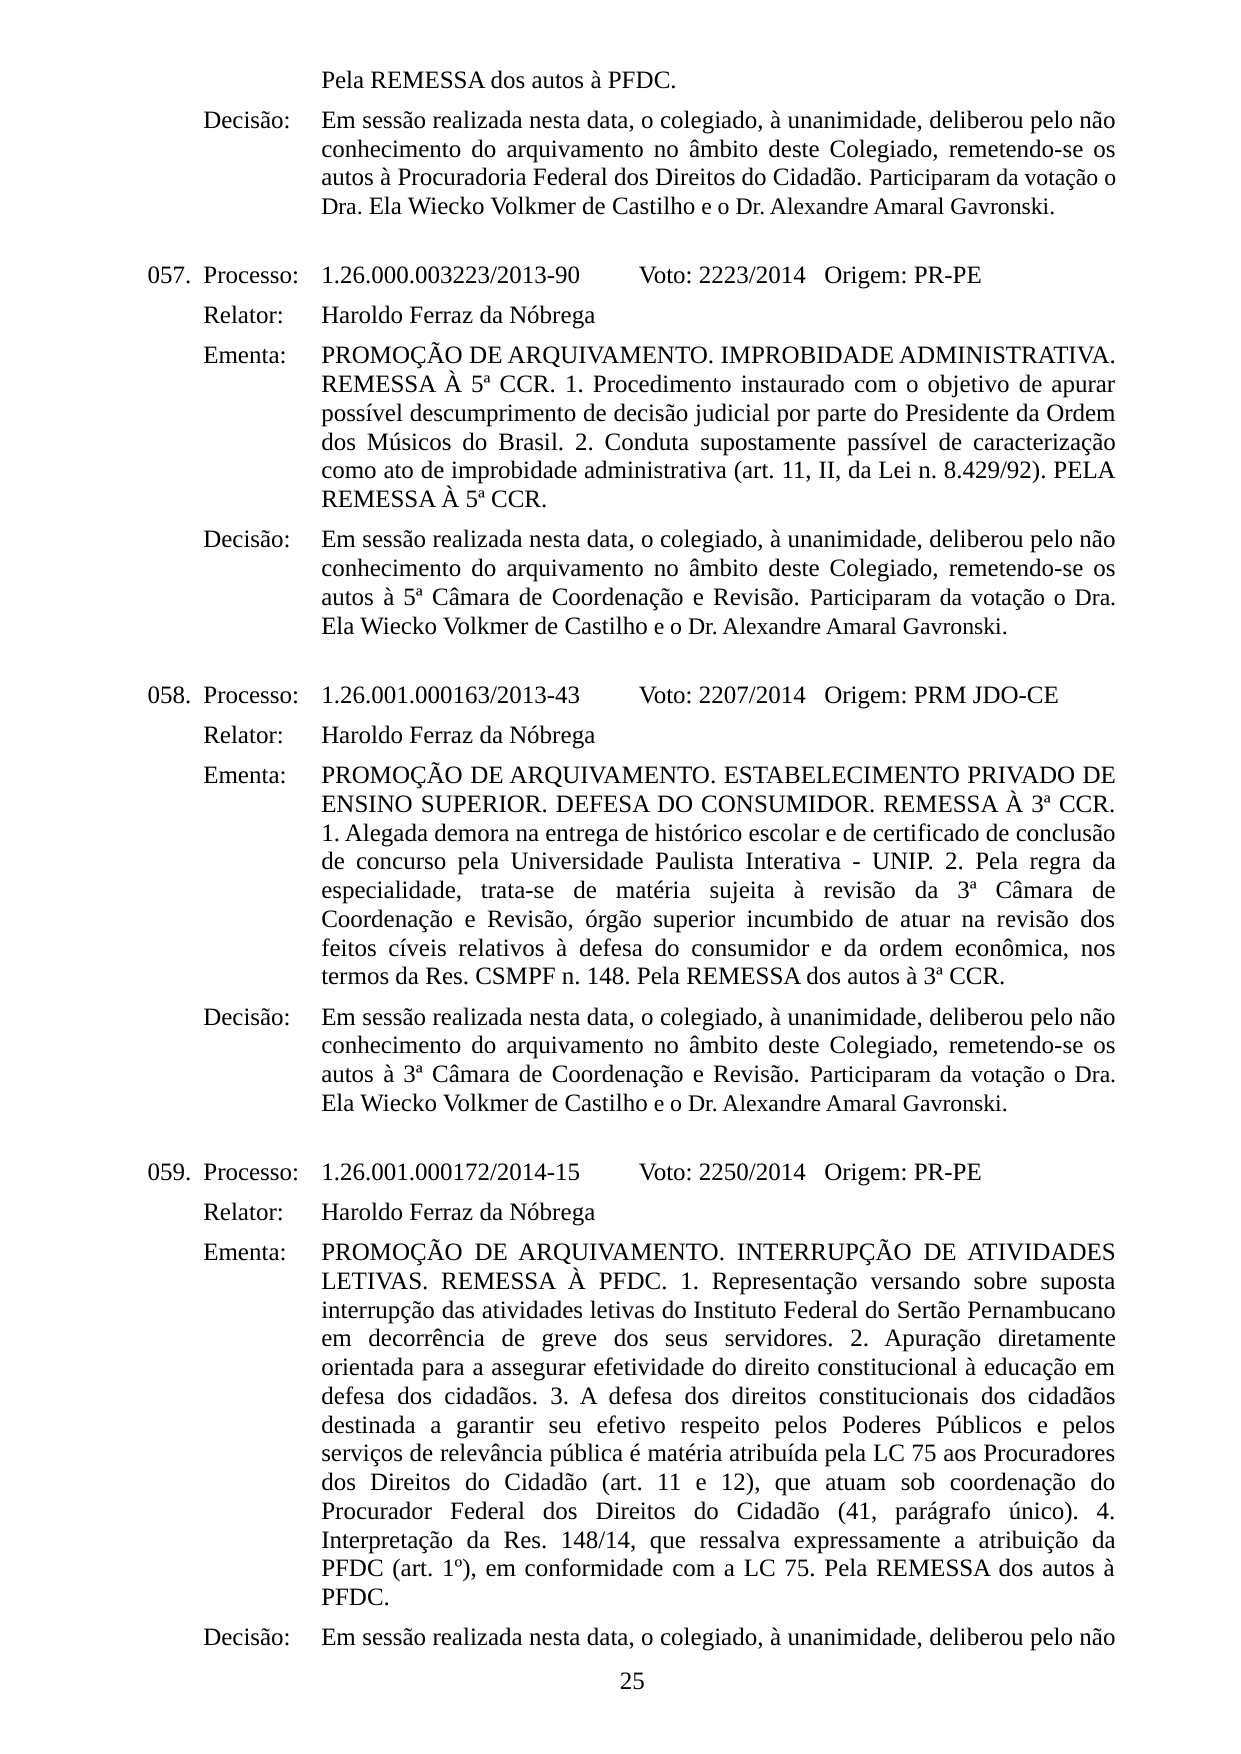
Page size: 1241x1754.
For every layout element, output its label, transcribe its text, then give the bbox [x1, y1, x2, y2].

table_cell [142, 1232, 197, 1617]
table_cell [142, 1191, 197, 1232]
table_cell PROMOÇÃO DE ARQUIVAMENTO. ESTABELECIMENTO PRIVADO DE ENSINO SUPERIOR. DEFESA DO CONSUMIDOR. REMESSA À 3ª CCR. 1. Alegada demora na entrega de histórico escolar e de certificado de conclusão de concurso pela Universidade Paulista Interativa - UNIP. 2. Pela regra da especialidade, trata-se de matéria sujeita à revisão da 3ª Câmara de Coordenação e Revisão, órgão superior incumbido de atuar na revisão dos feitos cíveis relativos à defesa do consumidor e da ordem econômica, nos termos da Res. CSMPF n. 148. Pela REMESSA dos autos à 3ª CCR. [315, 755, 1122, 996]
table_cell [142, 335, 197, 519]
table_cell Haroldo Ferraz da Nóbrega [315, 1191, 1122, 1232]
table_header 1.26.001.000172/2014-15 [315, 1151, 633, 1191]
table_cell Em sessão realizada nesta data, o colegiado, à unanimidade, deliberou pelo não conhecimento do arquivamento no âmbito deste Colegiado, remetendo-se os autos à 3ª Câmara de Coordenação e Revisão. Participaram da votação o Dra. Ela Wiecko Volkmer de Castilho e o Dr. Alexandre Amaral Gavronski. [315, 996, 1122, 1122]
table_header Voto: 2207/2014 [633, 674, 818, 714]
table_header 059. [142, 1151, 197, 1191]
table_cell [142, 714, 197, 754]
table_header Origem: PR-PE [818, 255, 1122, 295]
table_header Processo: [197, 674, 315, 714]
table_header 1.26.000.003223/2013-90 [315, 255, 633, 295]
table_header Origem: PRM JDO-CE [818, 674, 1122, 714]
table_header Origem: PR-PE [818, 1151, 1122, 1191]
table_header Processo: [197, 1151, 315, 1191]
table_cell [142, 1617, 197, 1657]
table_header 057. [142, 255, 197, 295]
table_cell Em sessão realizada nesta data, o colegiado, à unanimidade, deliberou pelo não conhecimento do arquivamento no âmbito deste Colegiado, remetendo-se os autos à 5ª Câmara de Coordenação e Revisão. Participaram da votação o Dra. Ela Wiecko Volkmer de Castilho e o Dr. Alexandre Amaral Gavronski. [315, 519, 1122, 645]
table_cell Decisão: [197, 99, 315, 226]
table_header Voto: 2223/2014 [633, 255, 818, 295]
table_cell Relator: [197, 295, 315, 335]
table_cell Haroldo Ferraz da Nóbrega [315, 714, 1122, 754]
table_header Voto: 2250/2014 [633, 1151, 818, 1191]
table_cell Em sessão realizada nesta data, o colegiado, à unanimidade, deliberou pelo não [315, 1617, 1122, 1657]
table_cell Ementa: [197, 335, 315, 519]
table_cell PROMOÇÃO DE ARQUIVAMENTO. INTERRUPÇÃO DE ATIVIDADES LETIVAS. REMESSA À PFDC. 1. Representação versando sobre suposta interrupção das atividades letivas do Instituto Federal do Sertão Pernambucano em decorrência de greve dos seus servidores. 2. Apuração diretamente orientada para a assegurar efetividade do direito constitucional à educação em defesa dos cidadãos. 3. A defesa dos direitos constitucionais dos cidadãos destinada a garantir seu efetivo respeito pelos Poderes Públicos e pelos serviços de relevância pública é matéria atribuída pela LC 75 aos Procuradores dos Direitos do Cidadão (art. 11 e 12), que atuam sob coordenação do Procurador Federal dos Direitos do Cidadão (41, parágrafo único). 4. Interpretação da Res. 148/14, que ressalva expressamente a atribuição da PFDC (art. 1º), em conformidade com a LC 75. Pela REMESSA dos autos à PFDC. [315, 1232, 1122, 1617]
table_cell Ementa: [197, 1232, 315, 1617]
table_cell Decisão: [197, 996, 315, 1122]
table_cell [197, 59, 315, 99]
table_header Processo: [197, 255, 315, 295]
table_cell [142, 519, 197, 645]
table_header 1.26.001.000163/2013-43 [315, 674, 633, 714]
table_cell Relator: [197, 1191, 315, 1232]
table_cell [142, 755, 197, 996]
table_cell Decisão: [197, 1617, 315, 1657]
table_cell Haroldo Ferraz da Nóbrega [315, 295, 1122, 335]
table_header 058. [142, 674, 197, 714]
table_cell PROMOÇÃO DE ARQUIVAMENTO. IMPROBIDADE ADMINISTRATIVA. REMESSA À 5ª CCR. 1. Procedimento instaurado com o objetivo de apurar possível descumprimento de decisão judicial por parte do Presidente da Ordem dos Músicos do Brasil. 2. Conduta supostamente passível de caracterização como ato de improbidade administrativa (art. 11, II, da Lei n. 8.429/92). PELA REMESSA À 5ª CCR. [315, 335, 1122, 519]
table_cell Decisão: [197, 519, 315, 645]
table_cell Ementa: [197, 755, 315, 996]
table_cell Em sessão realizada nesta data, o colegiado, à unanimidade, deliberou pelo não conhecimento do arquivamento no âmbito deste Colegiado, remetendo-se os autos à Procuradoria Federal dos Direitos do Cidadão. Participaram da votação o Dra. Ela Wiecko Volkmer de Castilho e o Dr. Alexandre Amaral Gavronski. [315, 99, 1122, 226]
table_cell Relator: [197, 714, 315, 754]
table_cell [142, 99, 197, 226]
table_cell [142, 295, 197, 335]
table_cell Pela REMESSA dos autos à PFDC. [315, 59, 1122, 99]
table_cell [142, 59, 197, 99]
table_cell [142, 996, 197, 1122]
